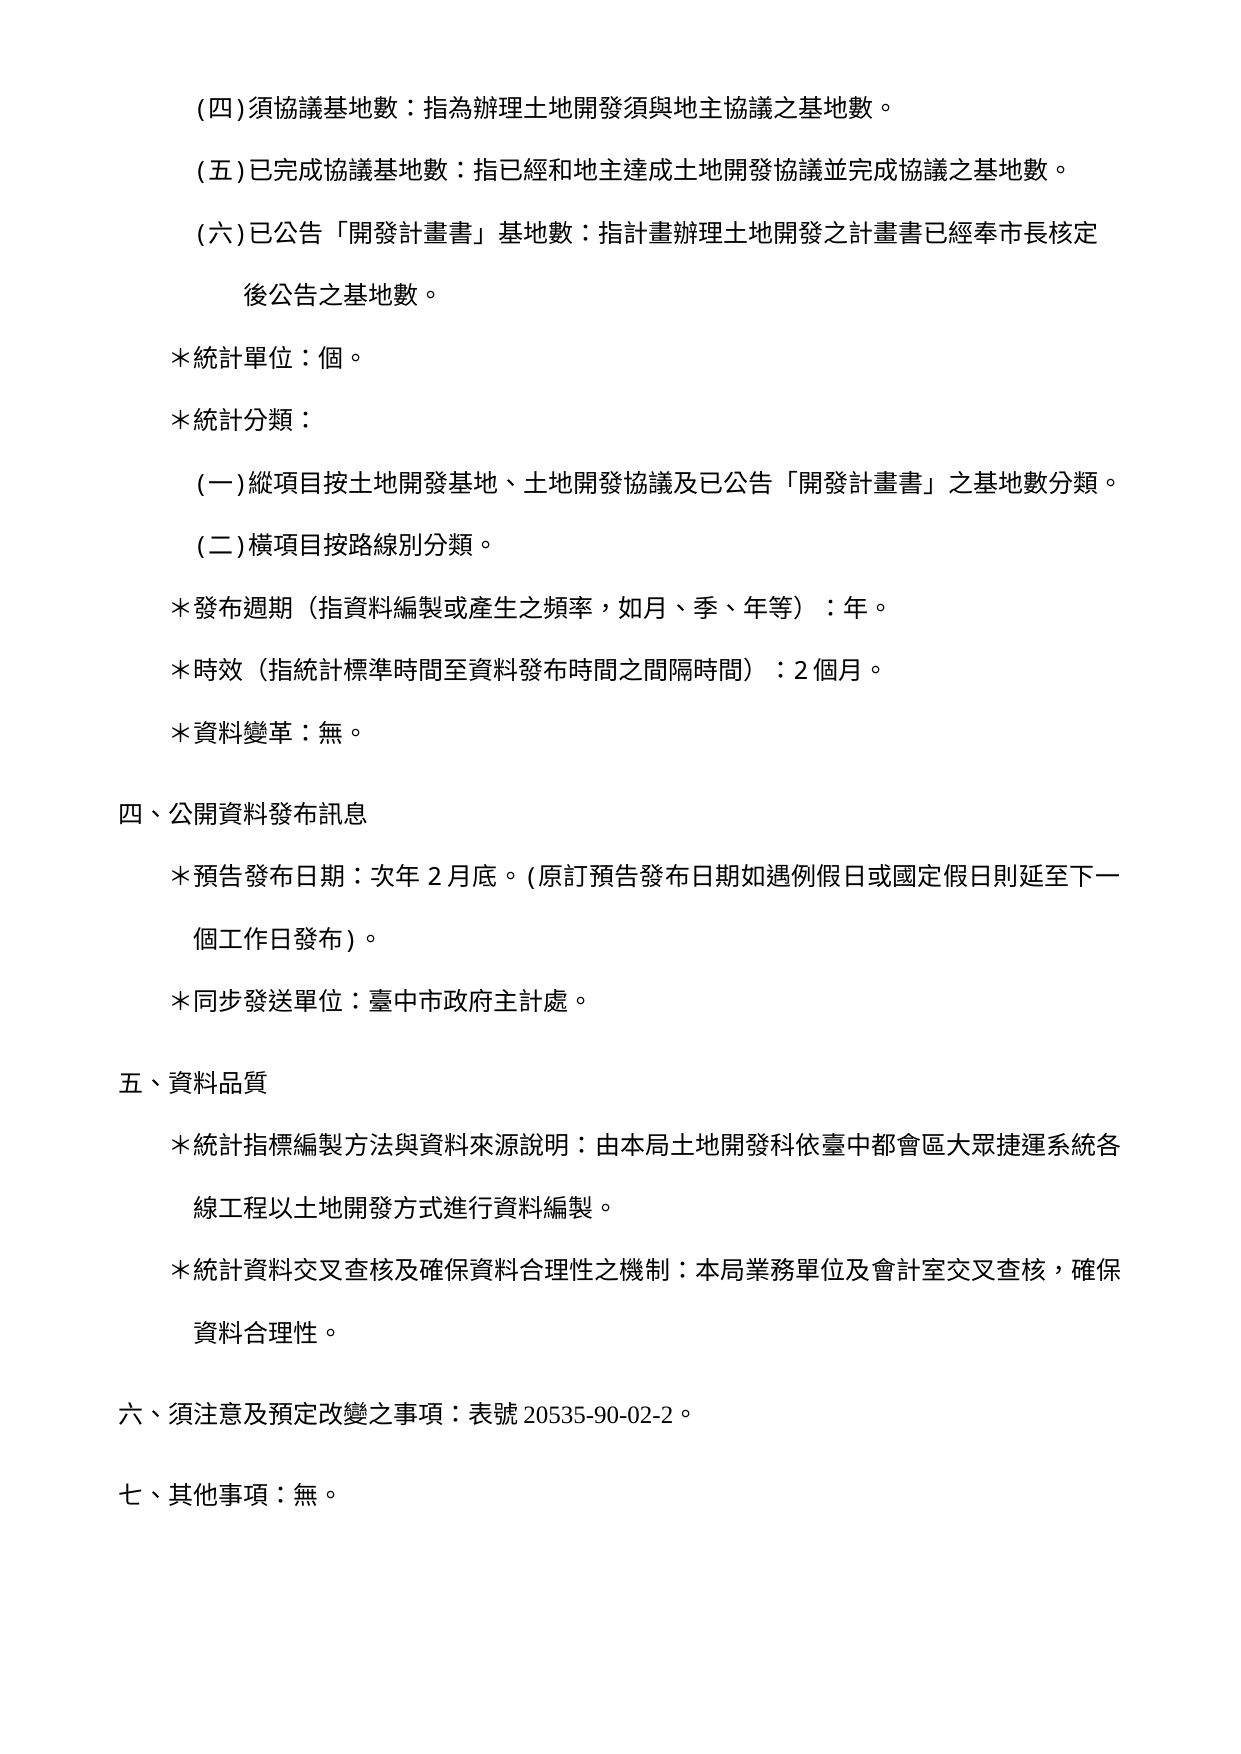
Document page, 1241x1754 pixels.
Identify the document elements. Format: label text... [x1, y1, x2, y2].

text (四)須協議基地數：指為辦理土地開發須與地主協議之基地數。 [193, 64, 1122, 127]
text (二)橫項目按路線別分類。 [193, 502, 1122, 564]
text ＊預告發布日期：次年2月底。(原訂預告發布日期如遇例假日或國定假日則延至下一個工作日發布)。 [168, 833, 1122, 958]
text (六)已公告「開發計畫書」基地數：指計畫辦理土地開發之計畫書已經奉市長核定後公告之基地數。 [193, 189, 1122, 314]
text ＊發布週期（指資料編製或產生之頻率，如月、季、年等）：年。 [168, 564, 1122, 627]
text 五、資料品質 [118, 1039, 1122, 1102]
text ＊統計分類： [168, 377, 1122, 439]
text 四、公開資料發布訊息 [118, 771, 1122, 833]
text 七、其他事項：無。 [118, 1452, 1122, 1514]
text ＊資料變革：無。 [168, 689, 1122, 752]
text ＊時效（指統計標準時間至資料發布時間之間隔時間）：2個月。 [168, 627, 1122, 689]
text ＊同步發送單位：臺中市政府主計處。 [168, 958, 1122, 1021]
text ＊統計資料交叉查核及確保資料合理性之機制：本局業務單位及會計室交叉查核，確保資料合理性。 [168, 1227, 1122, 1352]
text (五)已完成協議基地數：指已經和地主達成土地開發協議並完成協議之基地數。 [193, 127, 1122, 189]
text ＊統計指標編製方法與資料來源說明：由本局土地開發科依臺中都會區大眾捷運系統各線工程以土地開發方式進行資料編製。 [168, 1102, 1122, 1227]
text (一)縱項目按土地開發基地、土地開發協議及已公告「開發計畫書」之基地數分類。 [193, 439, 1122, 502]
text ＊統計單位：個。 [168, 314, 1122, 377]
text 六、須注意及預定改變之事項：表號20535-90-02-2。 [118, 1371, 1122, 1433]
